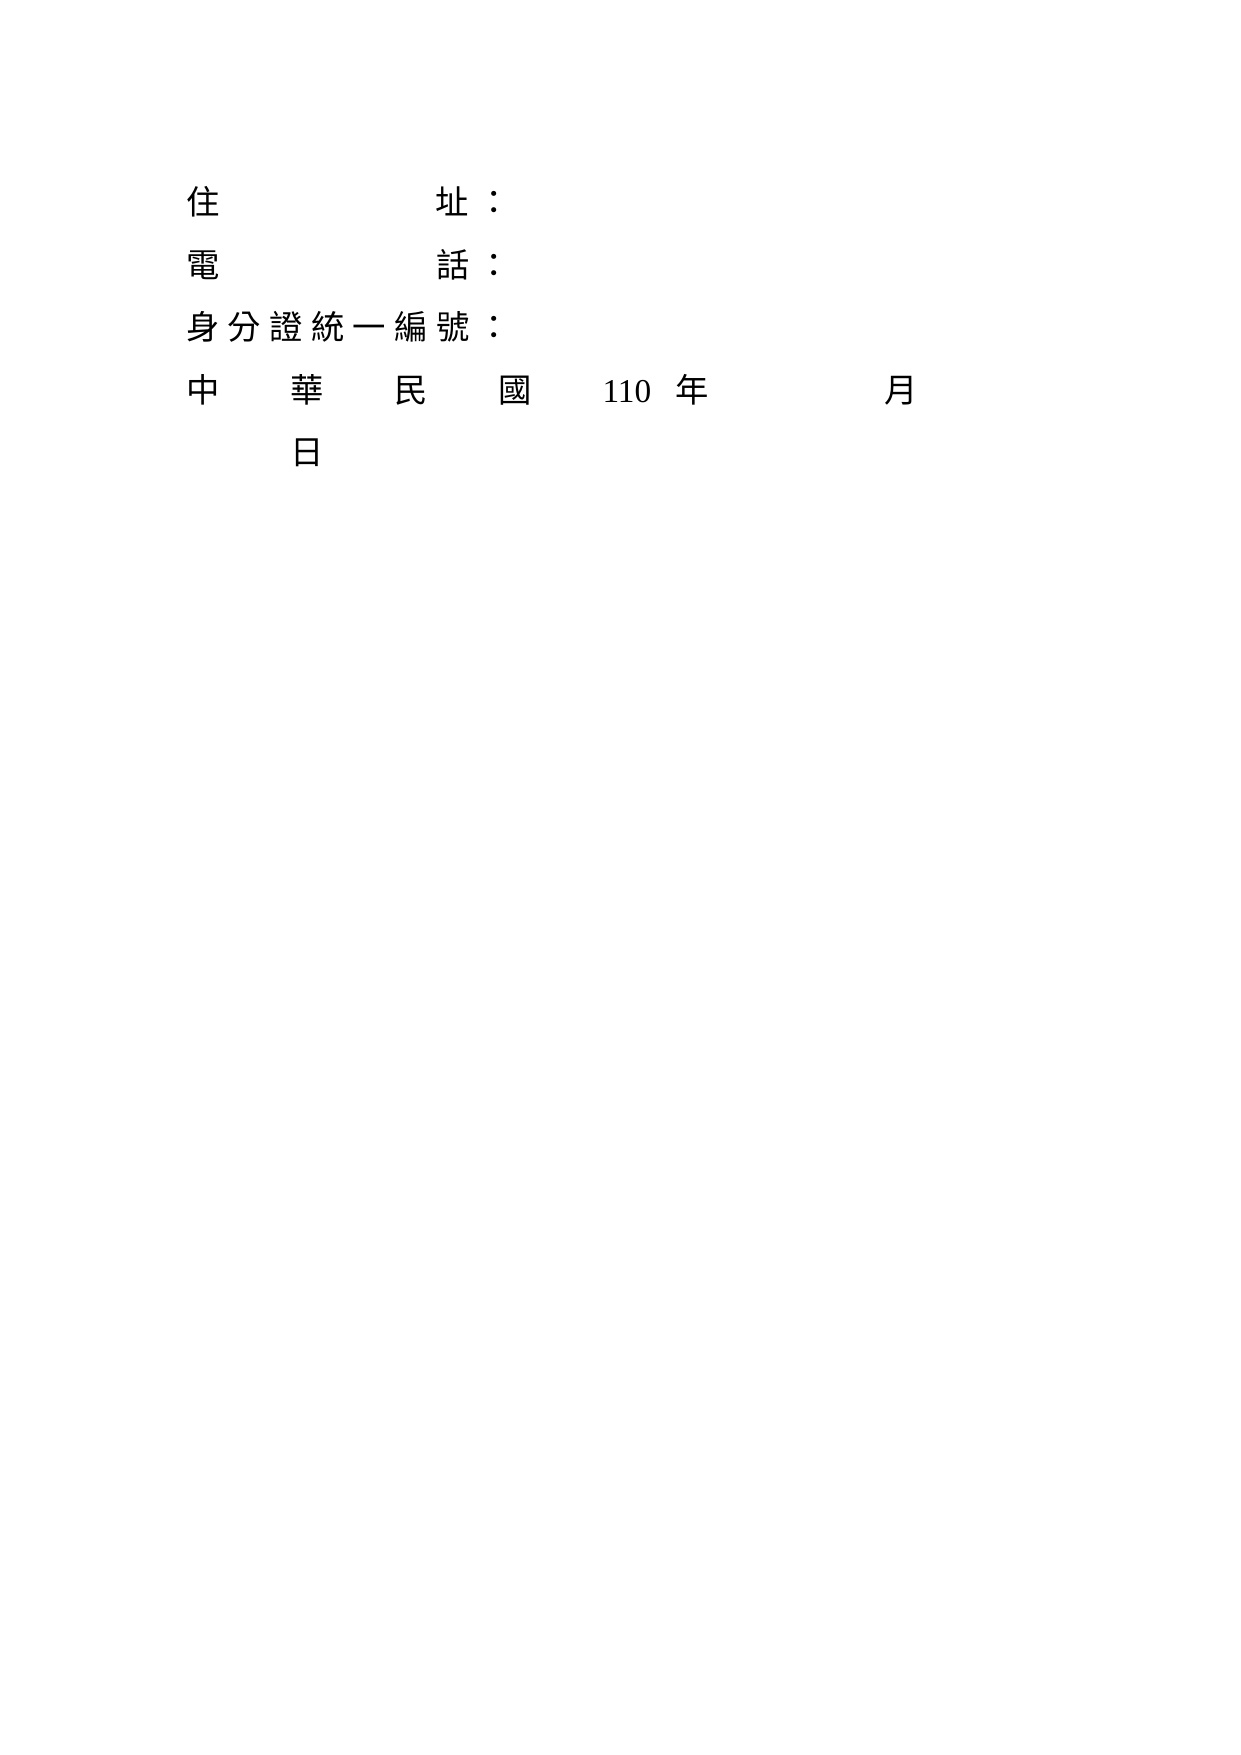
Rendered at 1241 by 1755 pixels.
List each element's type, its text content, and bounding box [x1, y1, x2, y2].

text 身分證統一編號： [182, 283, 1088, 346]
text 中 華 民 國 110 年 月 日 [182, 346, 1088, 471]
text 住 址： [182, 158, 1088, 221]
text 電 話： [182, 221, 1088, 283]
